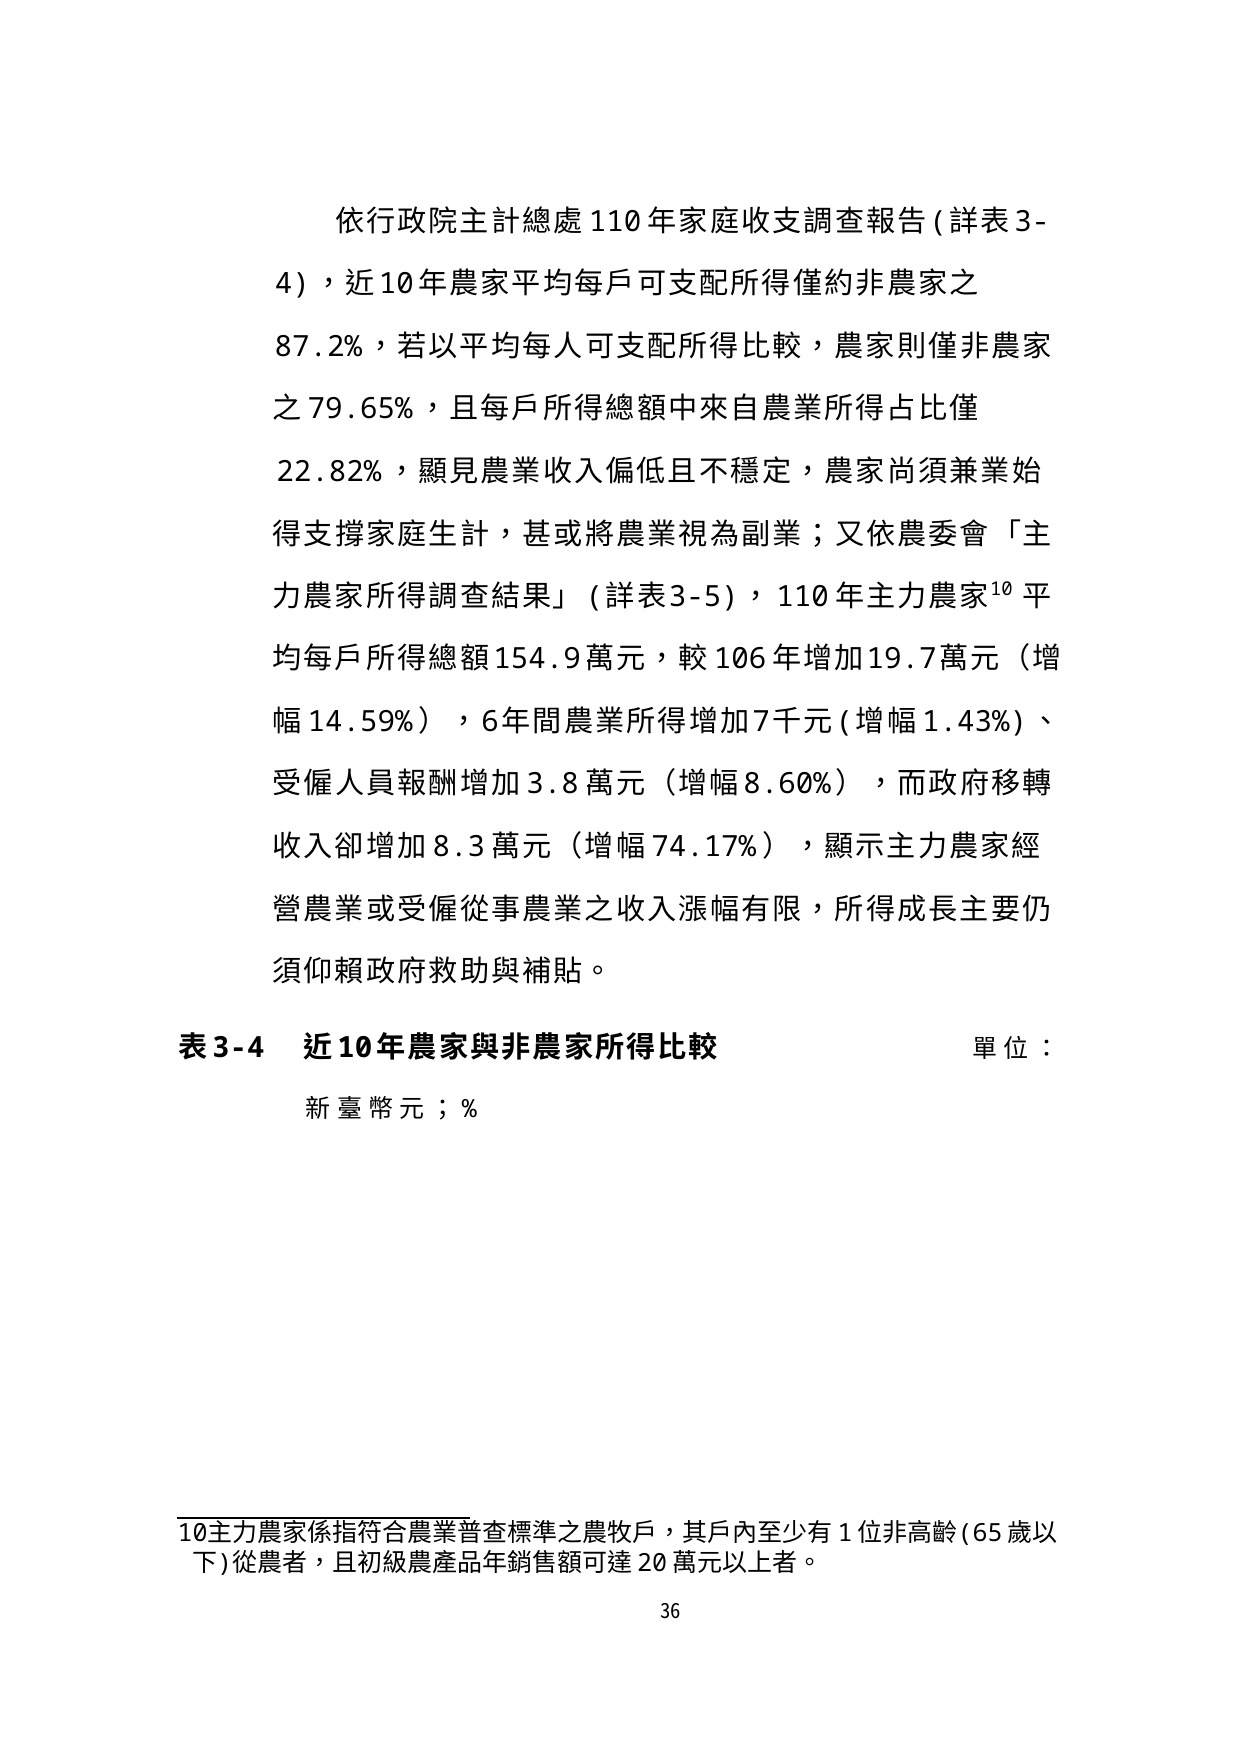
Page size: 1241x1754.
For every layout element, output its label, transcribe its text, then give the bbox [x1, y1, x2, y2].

text 表3-4 近10年農家與非農家所得比較 單位：新臺幣元；% [177, 1003, 1063, 1128]
text 依行政院主計總處110年家庭收支調查報告(詳表3-4)，近10年農家平均每戶可支配所得僅約非農家之87.2%，若以平均每人可支配所得比較，農家則僅非農家之79.65%，且每戶所得總額中來自農業所得占比僅22.82%，顯見農業收入偏低且不穩定，農家尚須兼業始得支撐家庭生計，甚或將農業視為副業；又依農委會「主力農家所得調查結果」(詳表3-5)，110年主力農家平均每戶所得總額154.9萬元，較106年增加19.7萬元（增幅14.59%），6年間農業所得增加7千元(增幅1.43%)、受僱人員報酬增加3.8萬元（增幅8.60%），而政府移轉收入卻增加8.3萬元（增幅74.17%），顯示主力農家經營農業或受僱從事農業之收入漲幅有限，所得成長主要仍須仰賴政府救助與補貼。 [266, 177, 1063, 990]
text 主力農家係指符合農業普查標準之農牧戶，其戶內至少有1位非高齡(65歲以下)從農者，且初級農產品年銷售額可達20萬元以上者。 [177, 1518, 1063, 1577]
